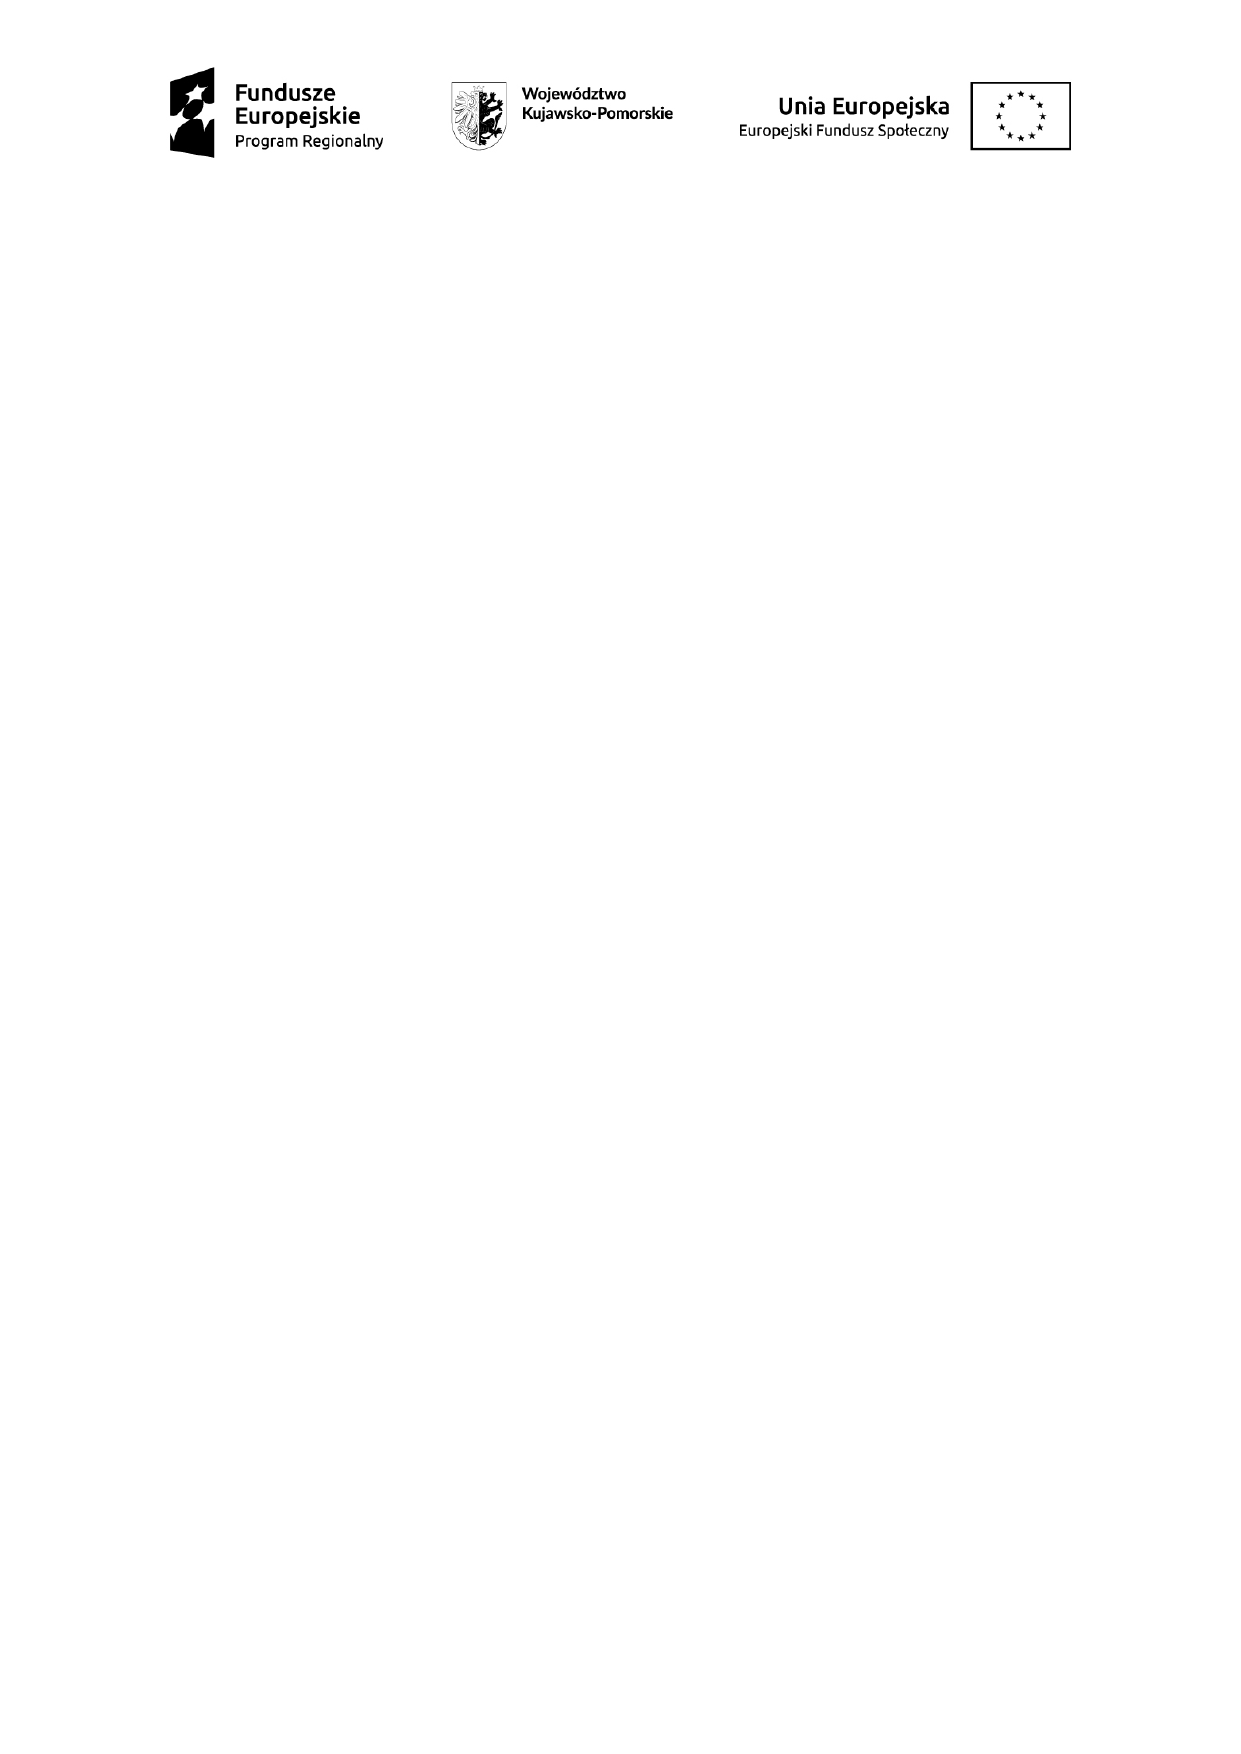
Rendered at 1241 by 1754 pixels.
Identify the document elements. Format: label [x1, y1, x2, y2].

picture [147, 44, 1093, 179]
